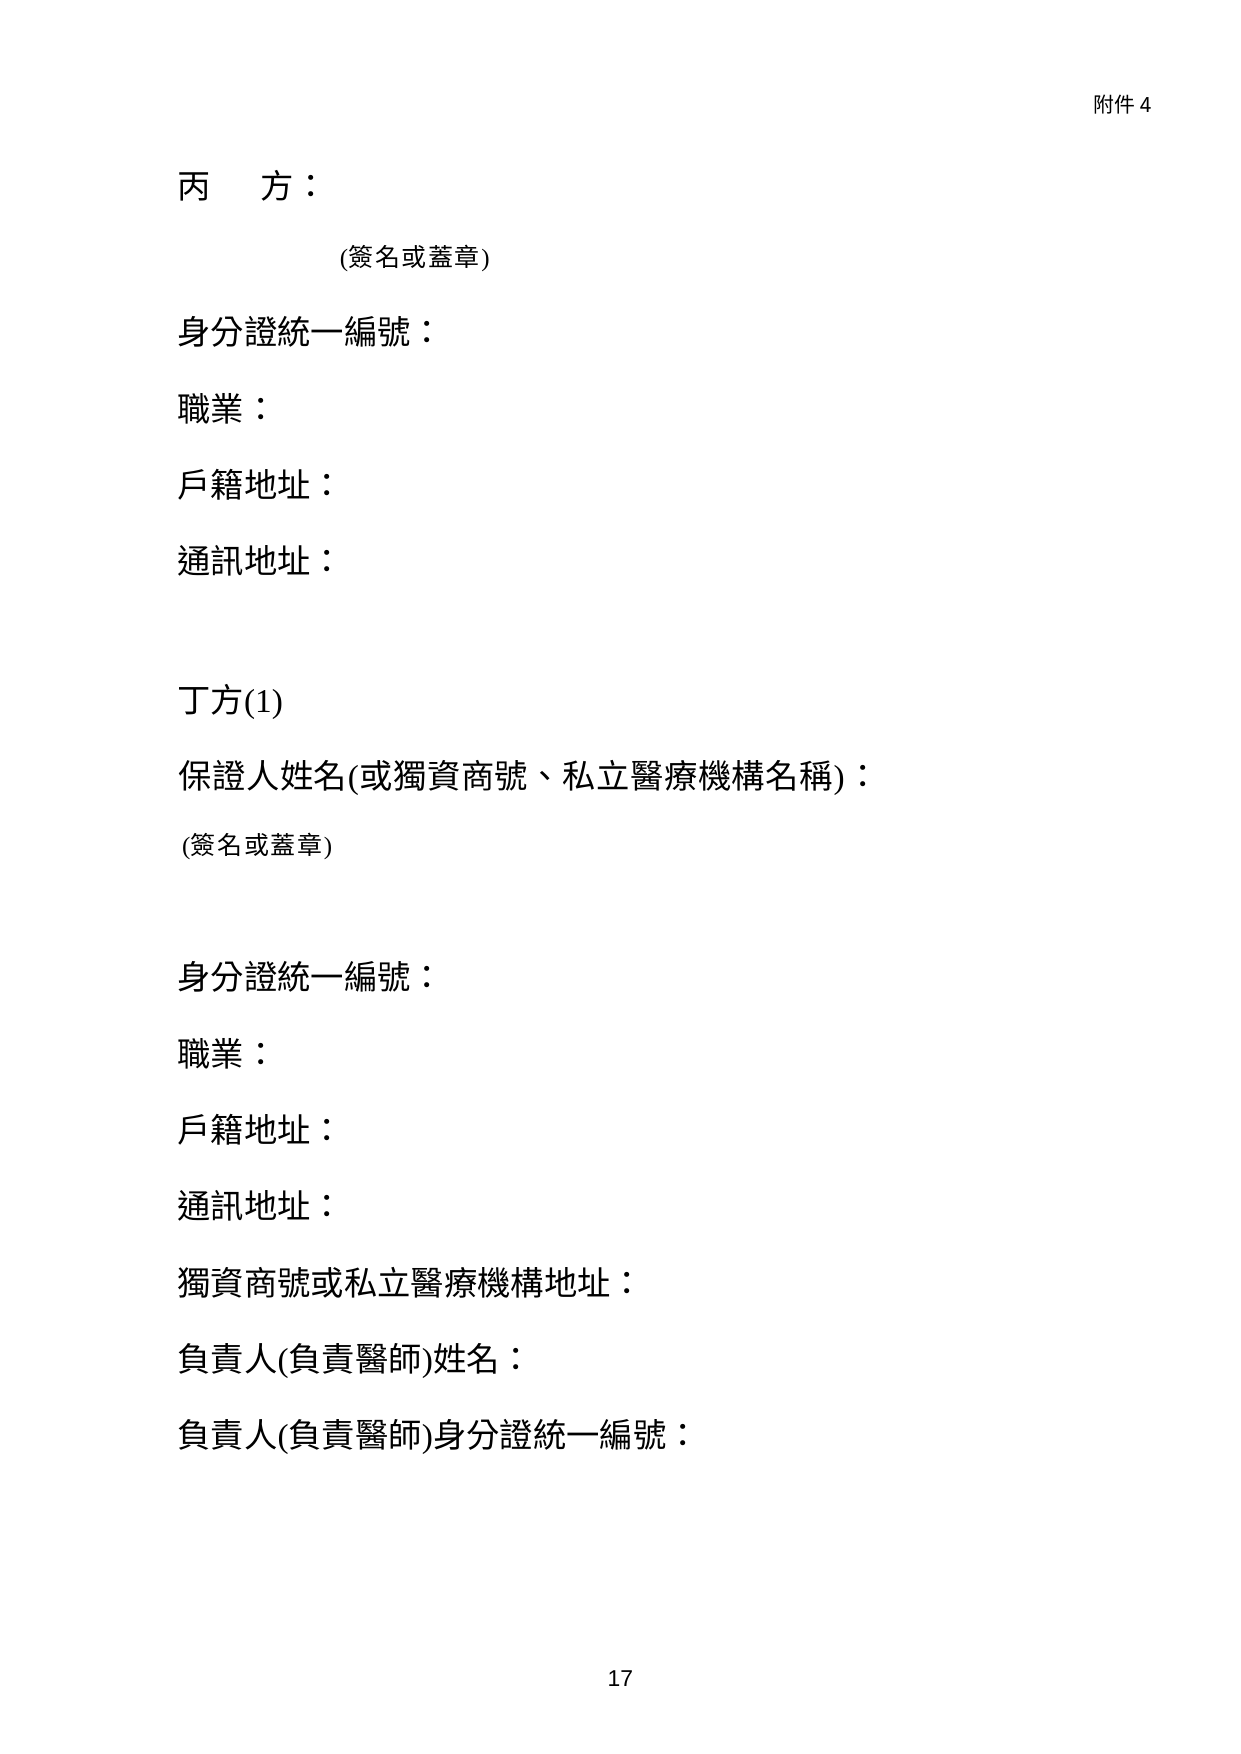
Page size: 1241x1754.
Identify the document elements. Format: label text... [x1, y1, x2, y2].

text (簽名或蓋章) [89, 802, 1152, 864]
text 身分證統一編號： [177, 288, 1152, 351]
text 戶籍地址： [177, 441, 1152, 504]
text 身分證統一編號： [177, 934, 1152, 996]
text 丙 方： (簽名或蓋章) [177, 142, 1152, 276]
text 保證人姓名(或獨資商號、私立醫療機構名稱)： [89, 733, 1152, 795]
text 獨資商號或私立醫療機構地址： [177, 1239, 1152, 1302]
text 丁方(1) [177, 656, 1152, 719]
text 通訊地址： [177, 1163, 1152, 1225]
text 職業： [177, 1010, 1152, 1072]
text 負責人(負責醫師)身分證統一編號： [177, 1392, 1152, 1454]
text 通訊地址： [177, 518, 1152, 580]
text 職業： [177, 365, 1152, 427]
text 負責人(負責醫師)姓名： [177, 1315, 1152, 1378]
text 戶籍地址： [177, 1086, 1152, 1149]
